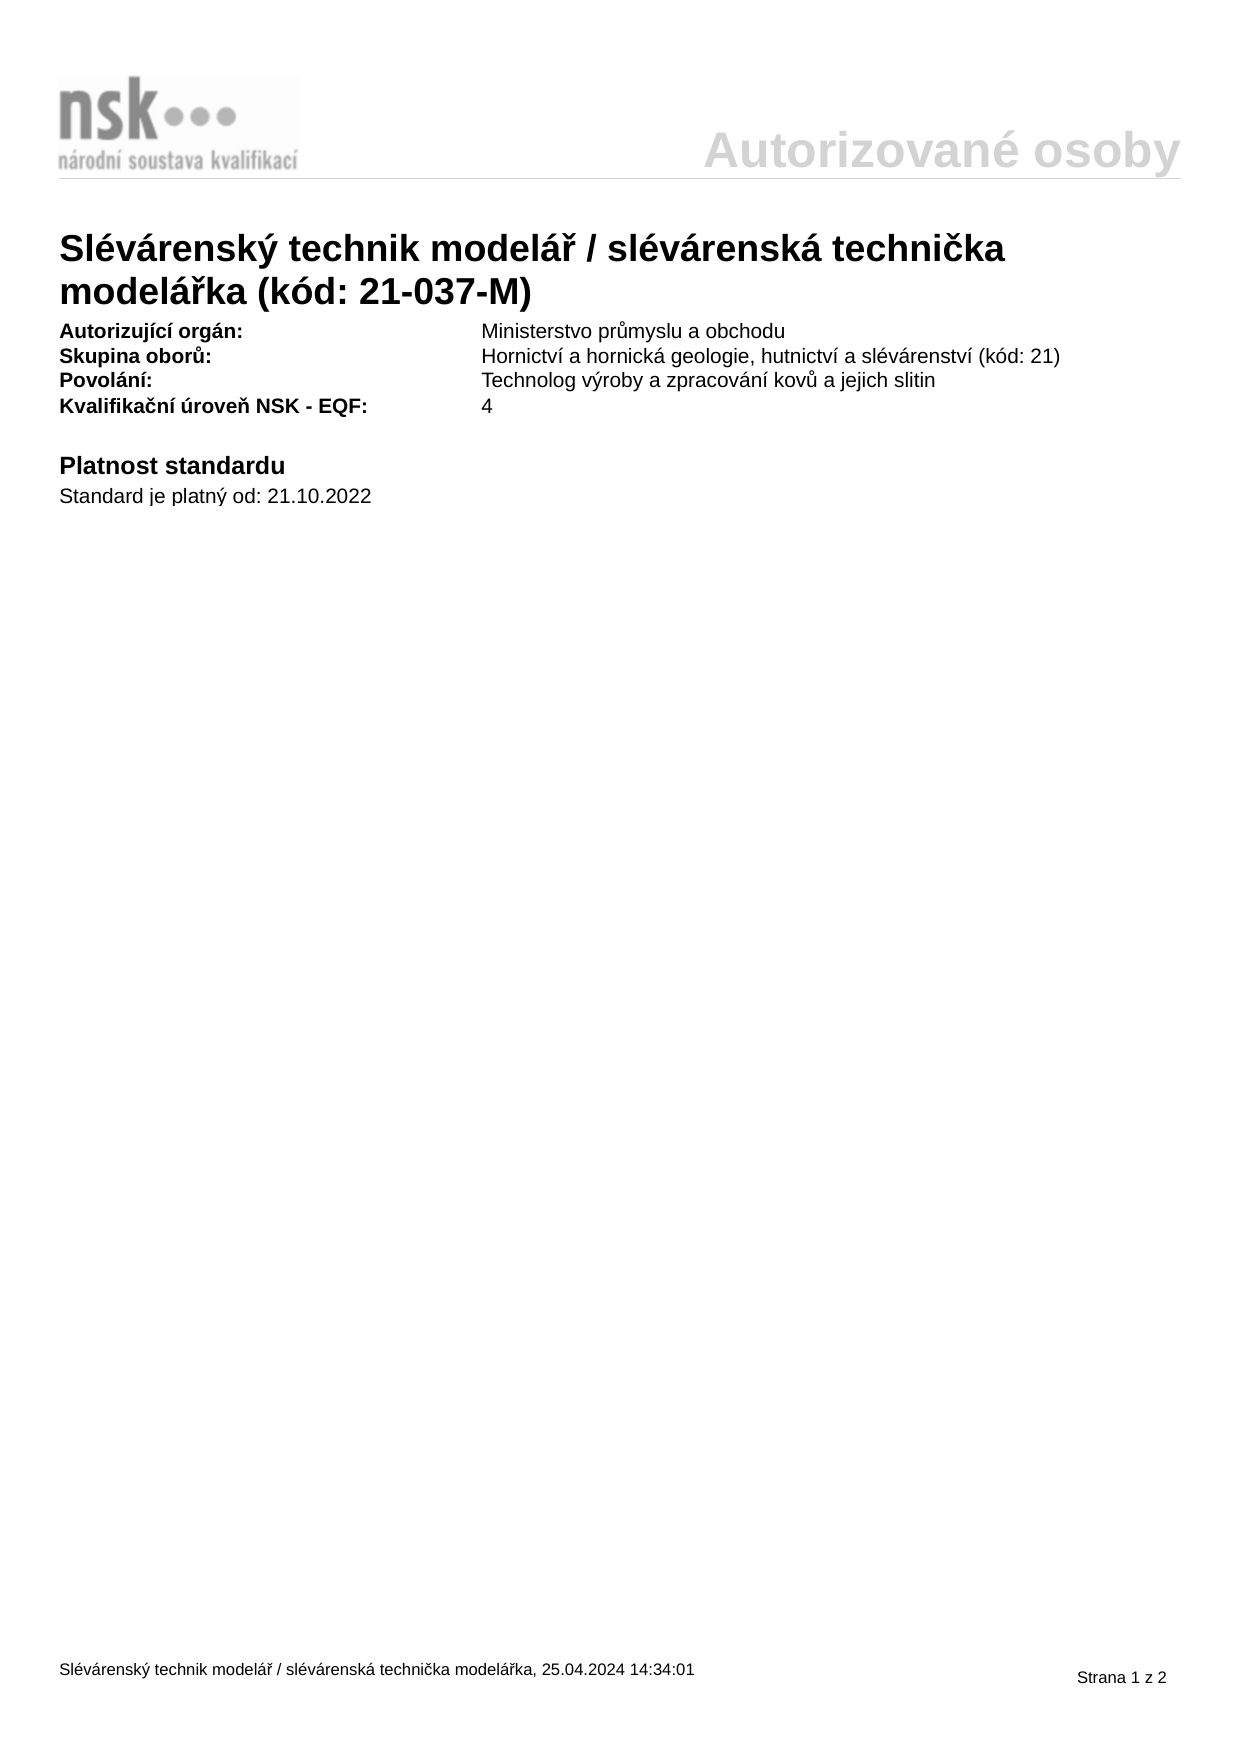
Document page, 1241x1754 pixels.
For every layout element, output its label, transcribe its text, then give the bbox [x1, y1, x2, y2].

table_cell [618, 172, 626, 178]
table_cell [481, 418, 617, 447]
table_cell [1167, 1660, 1181, 1696]
table_cell [119, 1106, 481, 1383]
table_cell [481, 1384, 617, 1659]
table_cell [59, 806, 119, 1106]
table_cell Technolog výroby a zpracování kovů a jejich slitin [481, 368, 1181, 393]
table_cell Autorizující orgán: [59, 319, 481, 343]
table_cell Hornictví a hornická geologie, hutnictví a slévárenství (kód: 21) [481, 344, 1181, 368]
table_cell Povolání: [59, 368, 481, 392]
table_header [619, 59, 626, 172]
table_cell Ministerstvo průmyslu a obchodu [481, 319, 1181, 344]
table_cell Skupina oborů: [59, 344, 481, 368]
table_cell [618, 1384, 626, 1659]
table_cell [119, 806, 481, 1106]
table_cell [860, 196, 886, 224]
table_cell Standard je platný od: 21.10.2022 [59, 484, 1181, 506]
table_cell [1167, 196, 1181, 224]
table_cell [626, 418, 860, 447]
table_cell [886, 313, 1167, 319]
table_cell [59, 196, 119, 224]
table_cell [860, 1106, 886, 1383]
table_header Autorizované osoby [626, 59, 1181, 178]
table_cell [618, 506, 626, 806]
table_cell Kvalifikační úroveň NSK - EQF: [59, 394, 481, 417]
table_cell [481, 172, 617, 178]
table_cell [1167, 313, 1181, 319]
table_cell [618, 313, 626, 319]
table_cell [626, 806, 860, 1106]
table_cell [59, 1384, 119, 1659]
table_cell [119, 1384, 481, 1659]
table_cell 4 [481, 394, 1181, 417]
table_cell [626, 1106, 860, 1383]
table_cell [59, 179, 1181, 196]
table_cell [886, 1384, 1167, 1659]
table_cell Platnost standardu [59, 448, 1181, 483]
table_cell [481, 196, 617, 224]
table_cell [119, 506, 481, 806]
table_cell [1167, 806, 1181, 1106]
table_cell [481, 506, 617, 806]
table_cell [886, 418, 1167, 447]
table_cell [59, 506, 119, 806]
table_cell [618, 806, 626, 1106]
table_cell [59, 313, 119, 319]
table_cell [618, 1106, 626, 1383]
table_cell [59, 172, 119, 178]
table_cell [886, 196, 1167, 224]
table_cell [626, 1384, 860, 1659]
table_cell [886, 1106, 1167, 1383]
table_cell [860, 806, 886, 1106]
table_cell [860, 418, 886, 447]
table_cell [1167, 418, 1181, 447]
table_cell [618, 418, 626, 447]
table_cell [59, 1106, 119, 1383]
table_cell [626, 196, 860, 224]
table_cell [1167, 1384, 1181, 1659]
table_cell [1167, 506, 1181, 806]
table_cell [886, 806, 1167, 1106]
table_cell [59, 418, 119, 447]
table_cell [119, 418, 481, 447]
table_cell [119, 196, 481, 224]
table_cell [618, 196, 626, 224]
table_cell [886, 506, 1167, 806]
table_cell [860, 313, 886, 319]
table_cell [626, 506, 860, 806]
table_cell [481, 1106, 617, 1383]
table_cell [860, 506, 886, 806]
table_cell Strana 1 z 2 [860, 1660, 1167, 1696]
table_cell [626, 313, 860, 319]
table_cell [119, 172, 481, 178]
table_cell [481, 806, 617, 1106]
picture [57, 59, 619, 172]
table_cell [860, 1384, 886, 1659]
table_cell Slévárenský technik modelář / slévárenská technička modelářka (kód: 21-037-M) [59, 224, 1181, 313]
table_cell Slévárenský technik modelář / slévárenská technička modelářka, 25.04.2024 14:34:01 [59, 1660, 860, 1696]
table_cell [119, 313, 481, 319]
table_cell [481, 313, 617, 319]
table_cell [1167, 1106, 1181, 1383]
